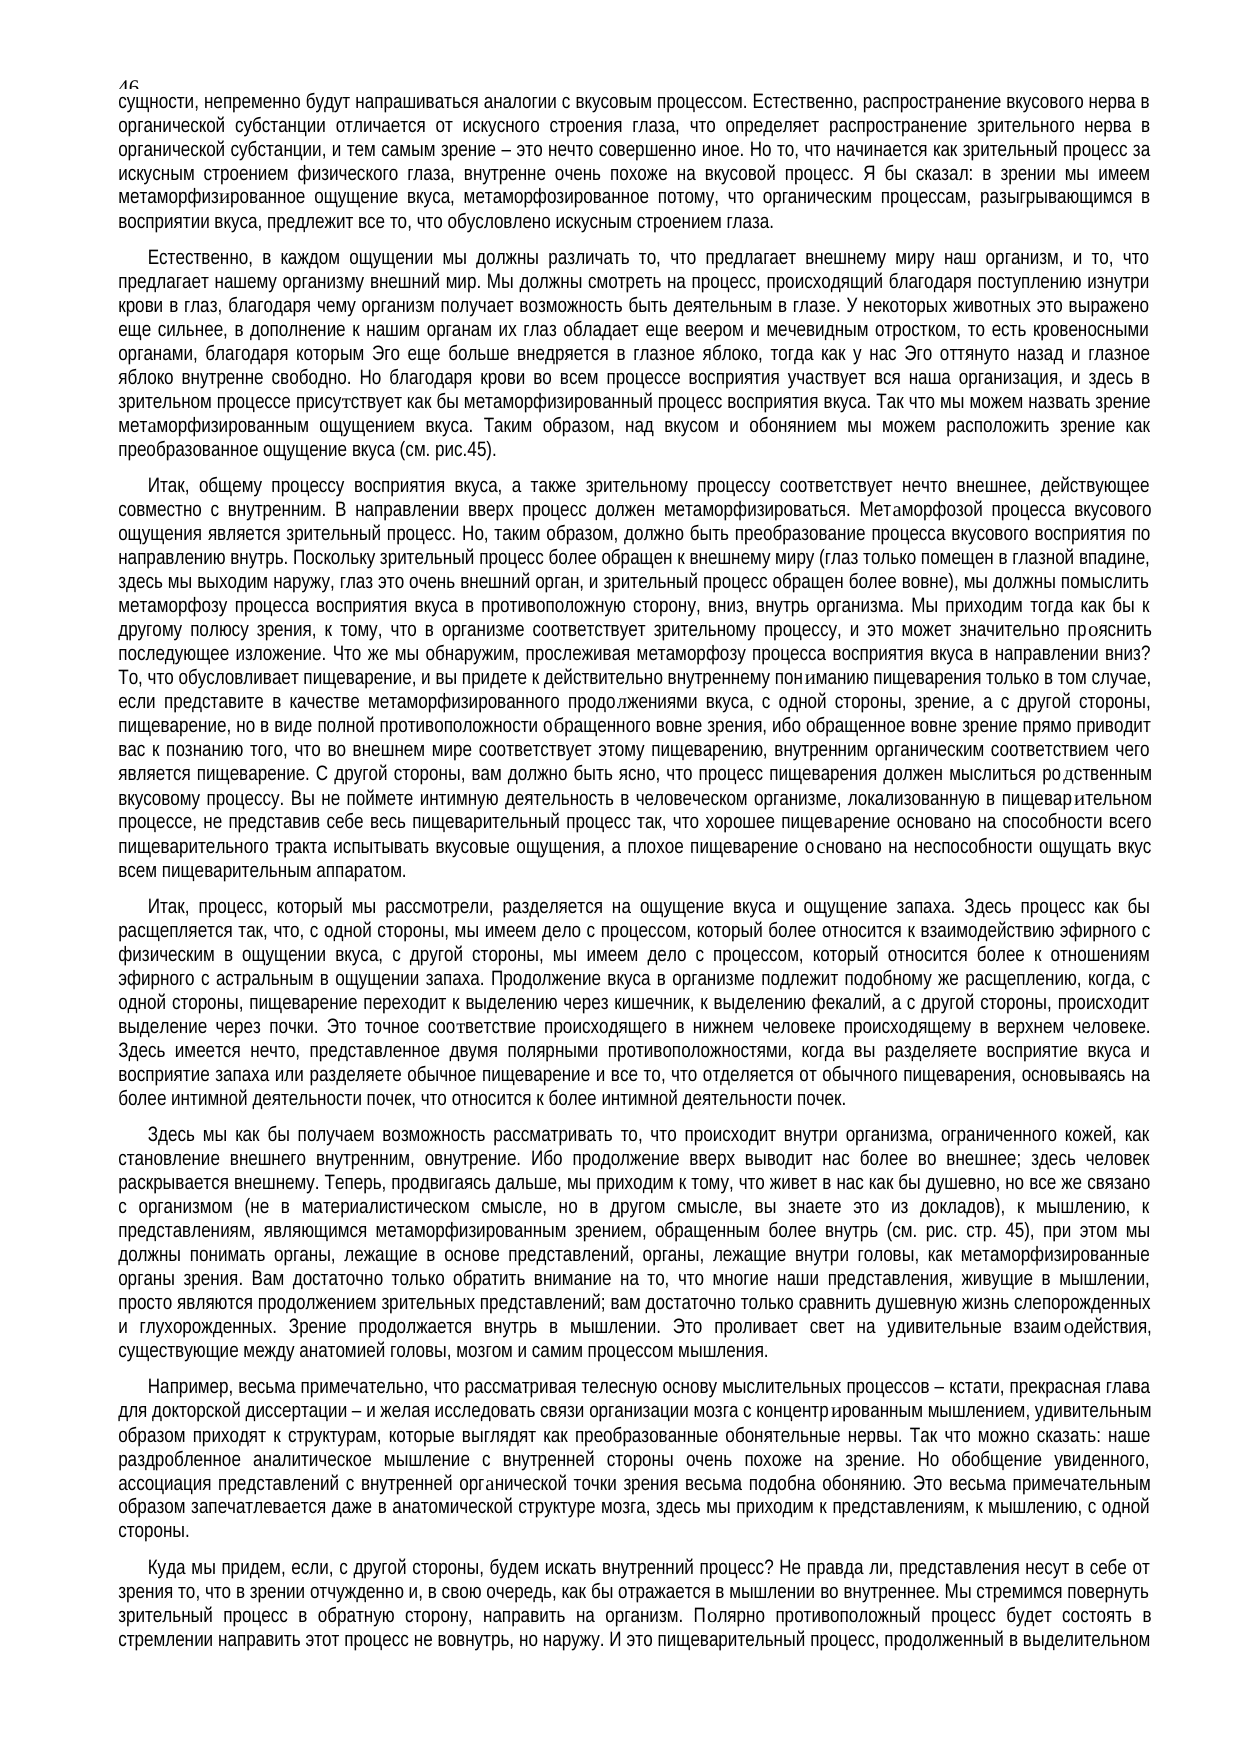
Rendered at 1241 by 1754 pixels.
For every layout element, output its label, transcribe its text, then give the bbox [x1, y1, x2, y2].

text Например, весьма примечательно, что рассматривая телесную основу мыслительных процессов – кстати, прекрасная глава для докторской диссертации – и желая исследовать связи организации мозга с концентрированным мышлением, удивительным образом приходят к структурам, которые выглядят как преобразованные обонятельные нервы. Так что можно сказать: наше раздробленное аналитическое мышление с внутренней стороны очень похоже на зрение. Но обобщение увиденного, ассоциация представлений с внутренней органической точки зрения весьма подобна обонянию. Это весьма примечательным образом запечатлевается даже в анатомической структуре мозга, здесь мы приходим к представлениям, к мышлению, с одной стороны. [118, 1374, 1152, 1542]
text Итак, процесс, который мы рассмотрели, разделяется на ощущение вкуса и ощущение запаха. Здесь процесс как бы расщепляется так, что, с одной стороны, мы имеем дело с процессом, который более относится к взаимодействию эфирного с физическим в ощущении вкуса, с другой стороны, мы имеем дело с процессом, который относится более к отношениям эфирного с астральным в ощущении запаха. Продолжение вкуса в организме подлежит подобному же расщеплению, когда, с одной стороны, пищеварение переходит к выделению через кишечник, к выделению фекалий, а с другой стороны, происходит выделение через почки. Это точное соответствие происходящего в нижнем человеке происходящему в верхнем человеке. Здесь имеется нечто, представленное двумя полярными противоположностями, когда вы разделяете восприятие вкуса и восприятие запаха или разделяете обычное пищеварение и все то, что отделяется от обычного пищеварения, основываясь на более интимной деятельности почек, что относится к более интимной деятельности почек. [118, 894, 1152, 1110]
text Естественно, в каждом ощущении мы должны различать то, что предлагает внешнему миру наш организм, и то, что предлагает нашему организму внешний мир. Мы должны смотреть на процесс, происходящий благодаря поступлению изнутри крови в глаз, благодаря чему организм получает возможность быть деятельным в глазе. У некоторых животных это выражено еще сильнее, в дополнение к нашим органам их глаз обладает еще веером и мечевидным отростком, то есть кровеносными органами, благодаря которым Эго еще больше внедряется в глазное яблоко, тогда как у нас Эго оттянуто назад и глазное яблоко внутренне свободно. Но благодаря крови во всем процессе восприятия участвует вся наша организация, и здесь в зрительном процессе присутствует как бы метаморфизированный процесс восприятия вкуса. Так что мы можем назвать зрение метаморфизированным ощущением вкуса. Таким образом, над вкусом и обонянием мы можем расположить зрение как преобразованное ощущение вкуса (см. рис.45). [118, 245, 1152, 461]
text Здесь мы как бы получаем возможность рассматривать то, что происходит внутри организма, ограниченного кожей, как становление внешнего внутренним, овнутрение. Ибо продолжение вверх выводит нас более во внешнее; здесь человек раскрывается внешнему. Теперь, продвигаясь дальше, мы приходим к тому, что живет в нас как бы душевно, но все же связано с организмом (не в материалистическом смысле, но в другом смысле, вы знаете это из докладов), к мышлению, к представлениям, являющимся метаморфизированным зрением, обращенным более внутрь (см. рис. стр. 45), при этом мы должны понимать органы, лежащие в основе представлений, органы, лежащие внутри головы, как метаморфизированные органы зрения. Вам достаточно только обратить внимание на то, что многие наши представления, живущие в мышлении, просто являются продолжением зрительных представлений; вам достаточно только сравнить душевную жизнь слепорожденных и глухорожденных. Зрение продолжается внутрь в мышлении. Это проливает свет на удивительные взаимодействия, существующие между анатомией головы, мозгом и самим процессом мышления. [118, 1122, 1152, 1362]
text Куда мы придем, если, с другой стороны, будем искать внутренний процесс? Не правда ли, представления несут в себе от зрения то, что в зрении отчужденно и, в свою очередь, как бы отражается в мышлении во внутреннее. Мы стремимся повернуть зрительный процесс в обратную сторону, направить на организм. Полярно противоположный процесс будет состоять в стремлении направить этот процесс не вовнутрь, но наружу. И это пищеварительный процесс, продолженный в выделительном [118, 1555, 1152, 1651]
text Итак, общему процессу восприятия вкуса, а также зрительному процессу соответствует нечто внешнее, действующее совместно с внутренним. В направлении вверх процесс должен метаморфизироваться. Метаморфозой процесса вкусового ощущения является зрительный процесс. Но, таким образом, должно быть преобразование процесса вкусового восприятия по направлению внутрь. Поскольку зрительный процесс более обращен к внешнему миру (глаз только помещен в глазной впадине, здесь мы выходим наружу, глаз это очень внешний орган, и зрительный процесс обращен более вовне), мы должны помыслить метаморфозу процесса восприятия вкуса в противоположную сторону, вниз, внутрь организма. Мы приходим тогда как бы к другому полюсу зрения, к тому, что в организме соответствует зрительному процессу, и это может значительно прояснить последующее изложение. Что же мы обнаружим, прослеживая метаморфозу процесса восприятия вкуса в направлении вниз? То, что обусловливает пищеварение, и вы придете к действительно внутреннему пониманию пищеварения только в том случае, если представите в качестве метаморфизированного продолжениями вкуса, с одной стороны, зрение, а с другой стороны, пищеварение, но в виде полной противоположности обращенного вовне зрения, ибо обращенное вовне зрение прямо приводит вас к познанию того, что во внешнем мире соответствует этому пищеварению, внутренним органическим соответствием чего является пищеварение. С другой стороны, вам должно быть ясно, что процесс пищеварения должен мыслиться родственным вкусовому процессу. Вы не поймете интимную деятельность в человеческом организме, локализованную в пищеварительном процессе, не представив себе весь пищеварительный процесс так, что хорошее пищеварение основано на способности всего пищеварительного тракта испытывать вкусовые ощущения, а плохое пищеварение основано на неспособности ощущать вкус всем пищеварительным аппаратом. [118, 473, 1152, 882]
text сущности, непременно будут напрашиваться аналогии с вкусовым процессом. Естественно, распространение вкусового нерва в органической субстанции отличается от искусного строения глаза, что определяет распространение зрительного нерва в органической субстанции, и тем самым зрение – это нечто совершенно иное. Но то, что начинается как зрительный процесс за искусным строением физического глаза, внутренне очень похоже на вкусовой процесс. Я бы сказал: в зрении мы имеем метаморфизированное ощущение вкуса, метаморфозированное потому, что органическим процессам, разыгрывающимся в восприятии вкуса, предлежит все то, что обусловлено искусным строением глаза. [118, 89, 1152, 232]
